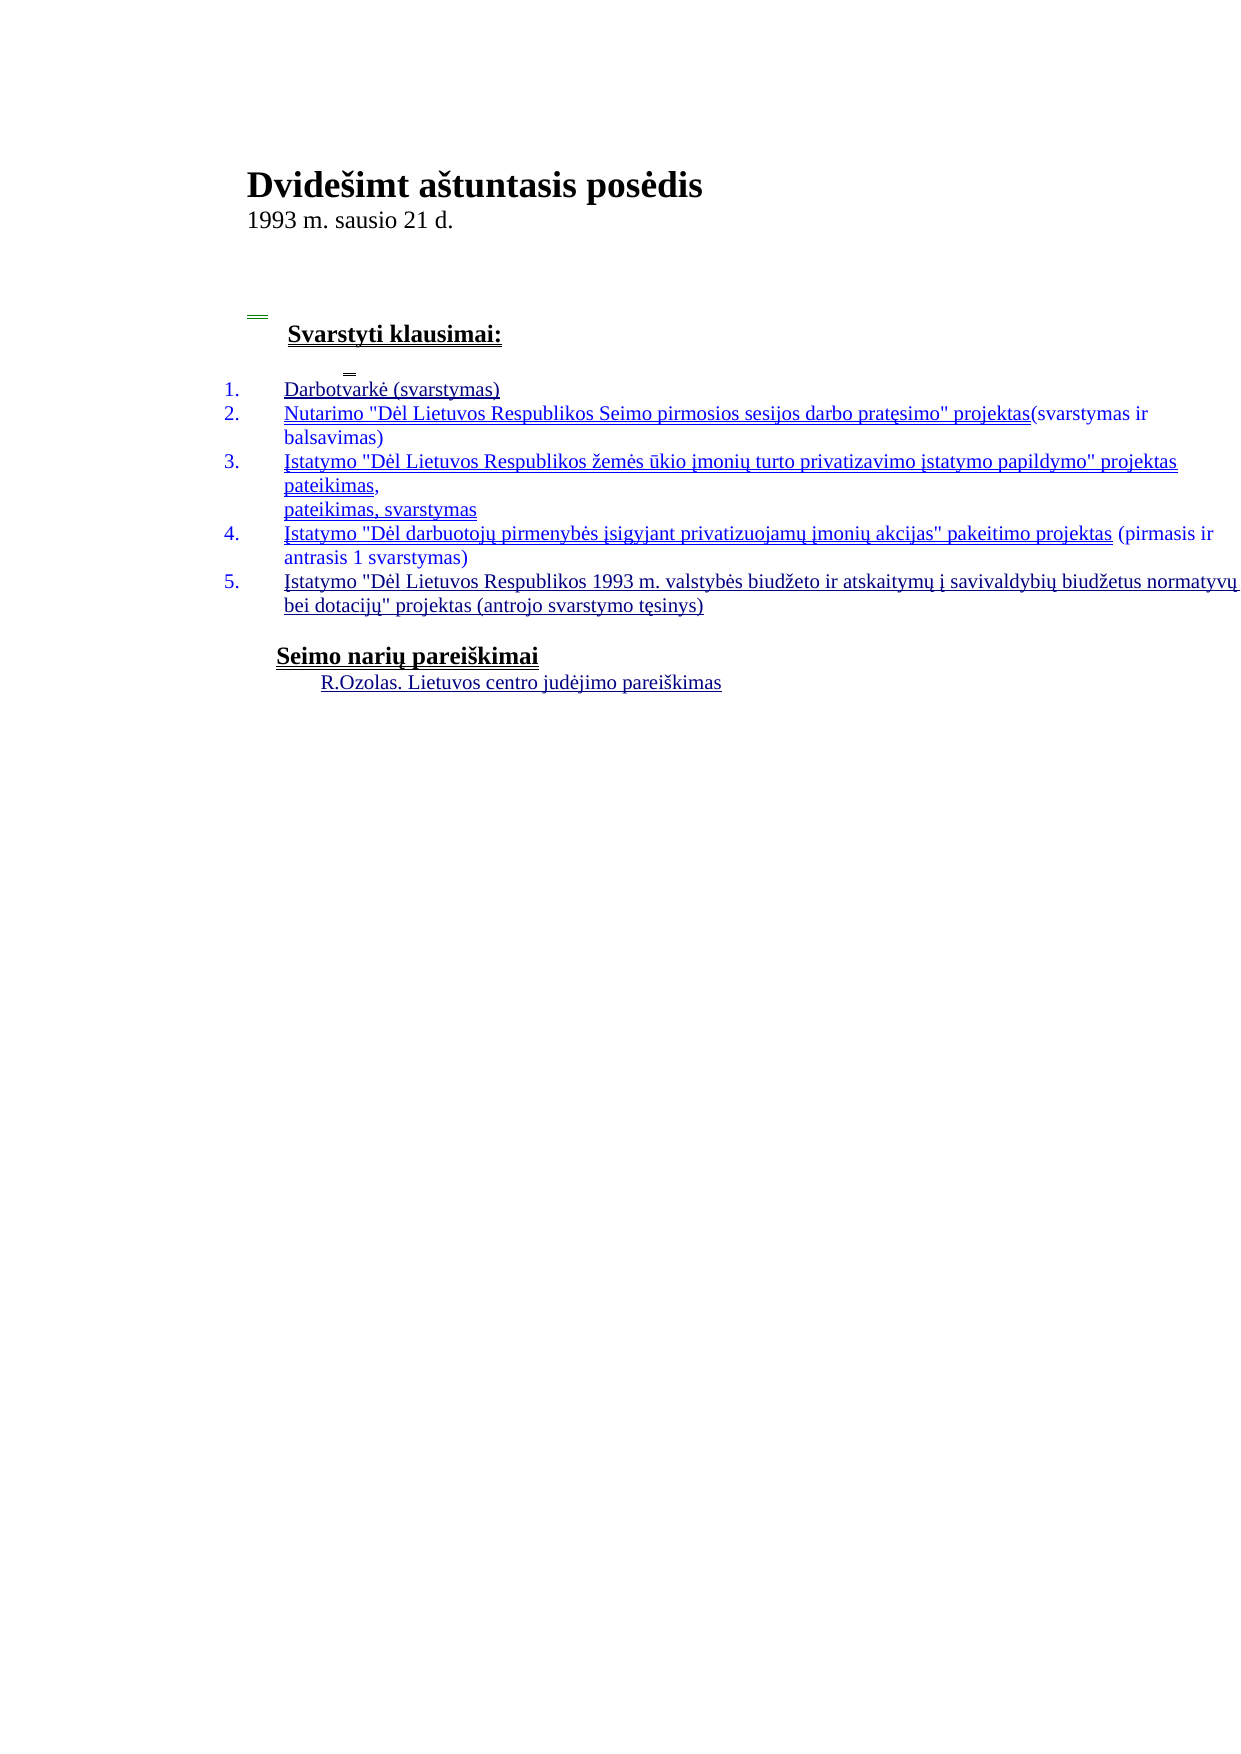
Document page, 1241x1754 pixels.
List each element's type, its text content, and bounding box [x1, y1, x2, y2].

table_header Svarstyti klausimai: [273, 319, 1240, 377]
table_cell Darbotvarkė (svarstymas) [273, 377, 1240, 401]
text Seimo narių pareiškimai [276, 641, 1053, 670]
table_cell Įstatymo "Dėl Lietuvos Respublikos žemės ūkio įmonių turto privatizavimo įstatymo papildymo" projektas pateikimas1s28popriv, pateikimas, svarstymas1s28pobendr [273, 449, 1240, 521]
table_cell Įstatymo "Dėl Lietuvos Respublikos 1993 m. valstybės biudžeto ir atskaitymų į savivaldybių biudžetus normatyvų bei dotacijų" projektas (antrojo svarstymo tęsinys) [273, 569, 1240, 617]
table_cell Nutarimo "Dėl Lietuvos Respublikos Seimo pirmosios sesijos darbo pratęsimo" projektas1s28poprat (svarstymas ir balsavimas) [273, 401, 1240, 449]
text R.Ozolas. Lietuvos centro judėjimo pareiškimas [320, 670, 1053, 694]
table_cell [188, 449, 273, 521]
table_cell [188, 569, 273, 617]
table_header [188, 319, 273, 377]
text Dvidešimt aštuntasis posėdis 1993 m. sausio 21 d. [247, 162, 1053, 234]
table_cell Įstatymo "Dėl darbuotojų pirmenybės įsigyjant privatizuojamų įmonių akcijas" pakeitimo projektas1s28popirmen (pirmasis ir antrasis 1 svarstymas) [273, 521, 1240, 569]
table_cell [188, 521, 273, 569]
table_cell [188, 401, 273, 449]
table_cell [188, 377, 273, 401]
